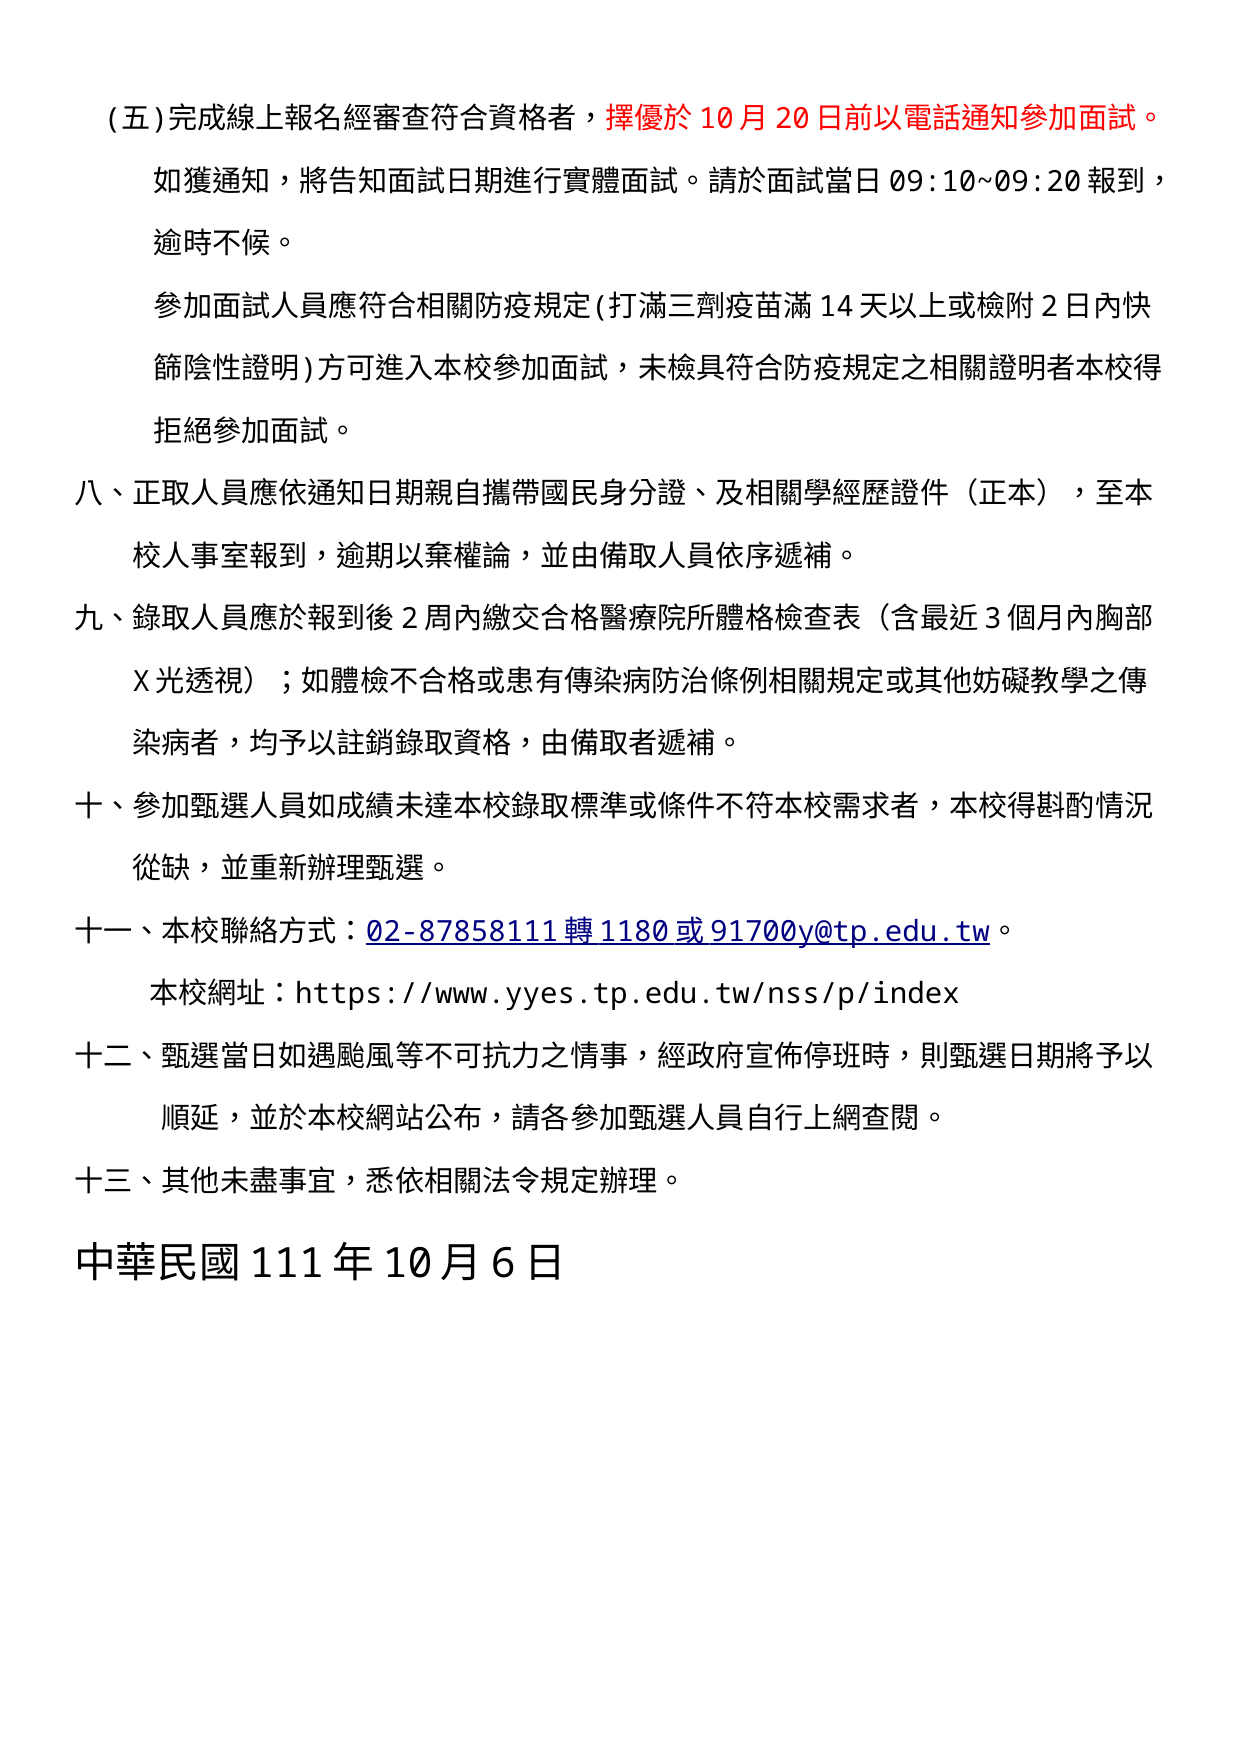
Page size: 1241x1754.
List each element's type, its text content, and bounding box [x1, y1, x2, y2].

text 參加面試人員應符合相關防疫規定(打滿三劑疫苗滿14天以上或檢附2日內快篩陰性證明)方可進入本校參加面試，未檢具符合防疫規定之相關證明者本校得拒絕參加面試。 [154, 262, 1167, 449]
text 十二、甄選當日如遇颱風等不可抗力之情事，經政府宣佈停班時，則甄選日期將予以順延，並於本校網站公布，請各參加甄選人員自行上網查閱。 [74, 1012, 1167, 1137]
text 本校網址：https://www.yyes.tp.edu.tw/nss/p/index [149, 949, 1167, 1012]
text 九、錄取人員應於報到後2周內繳交合格醫療院所體格檢查表（含最近3個月內胸部X光透視）；如體檢不合格或患有傳染病防治條例相關規定或其他妨礙教學之傳染病者，均予以註銷錄取資格，由備取者遞補。 [74, 574, 1167, 762]
text 中華民國111年10月6日 [74, 1218, 1167, 1280]
text 十一、本校聯絡方式：02-87858111轉1180或91700y@tp.edu.tw。 [74, 887, 1167, 949]
text 十、參加甄選人員如成績未達本校錄取標準或條件不符本校需求者，本校得斟酌情況從缺，並重新辦理甄選。 [74, 762, 1167, 887]
text 如獲通知，將告知面試日期進行實體面試。請於面試當日09:10~09:20報到，逾時不候。 [154, 137, 1167, 262]
text 十三、其他未盡事宜，悉依相關法令規定辦理。 [74, 1137, 1167, 1199]
text 八、正取人員應依通知日期親自攜帶國民身分證、及相關學經歷證件（正本），至本校人事室報到，逾期以棄權論，並由備取人員依序遞補。 [74, 449, 1167, 574]
text (五)完成線上報名經審查符合資格者，擇優於10月20日前以電話通知參加面試。 [104, 74, 1167, 137]
